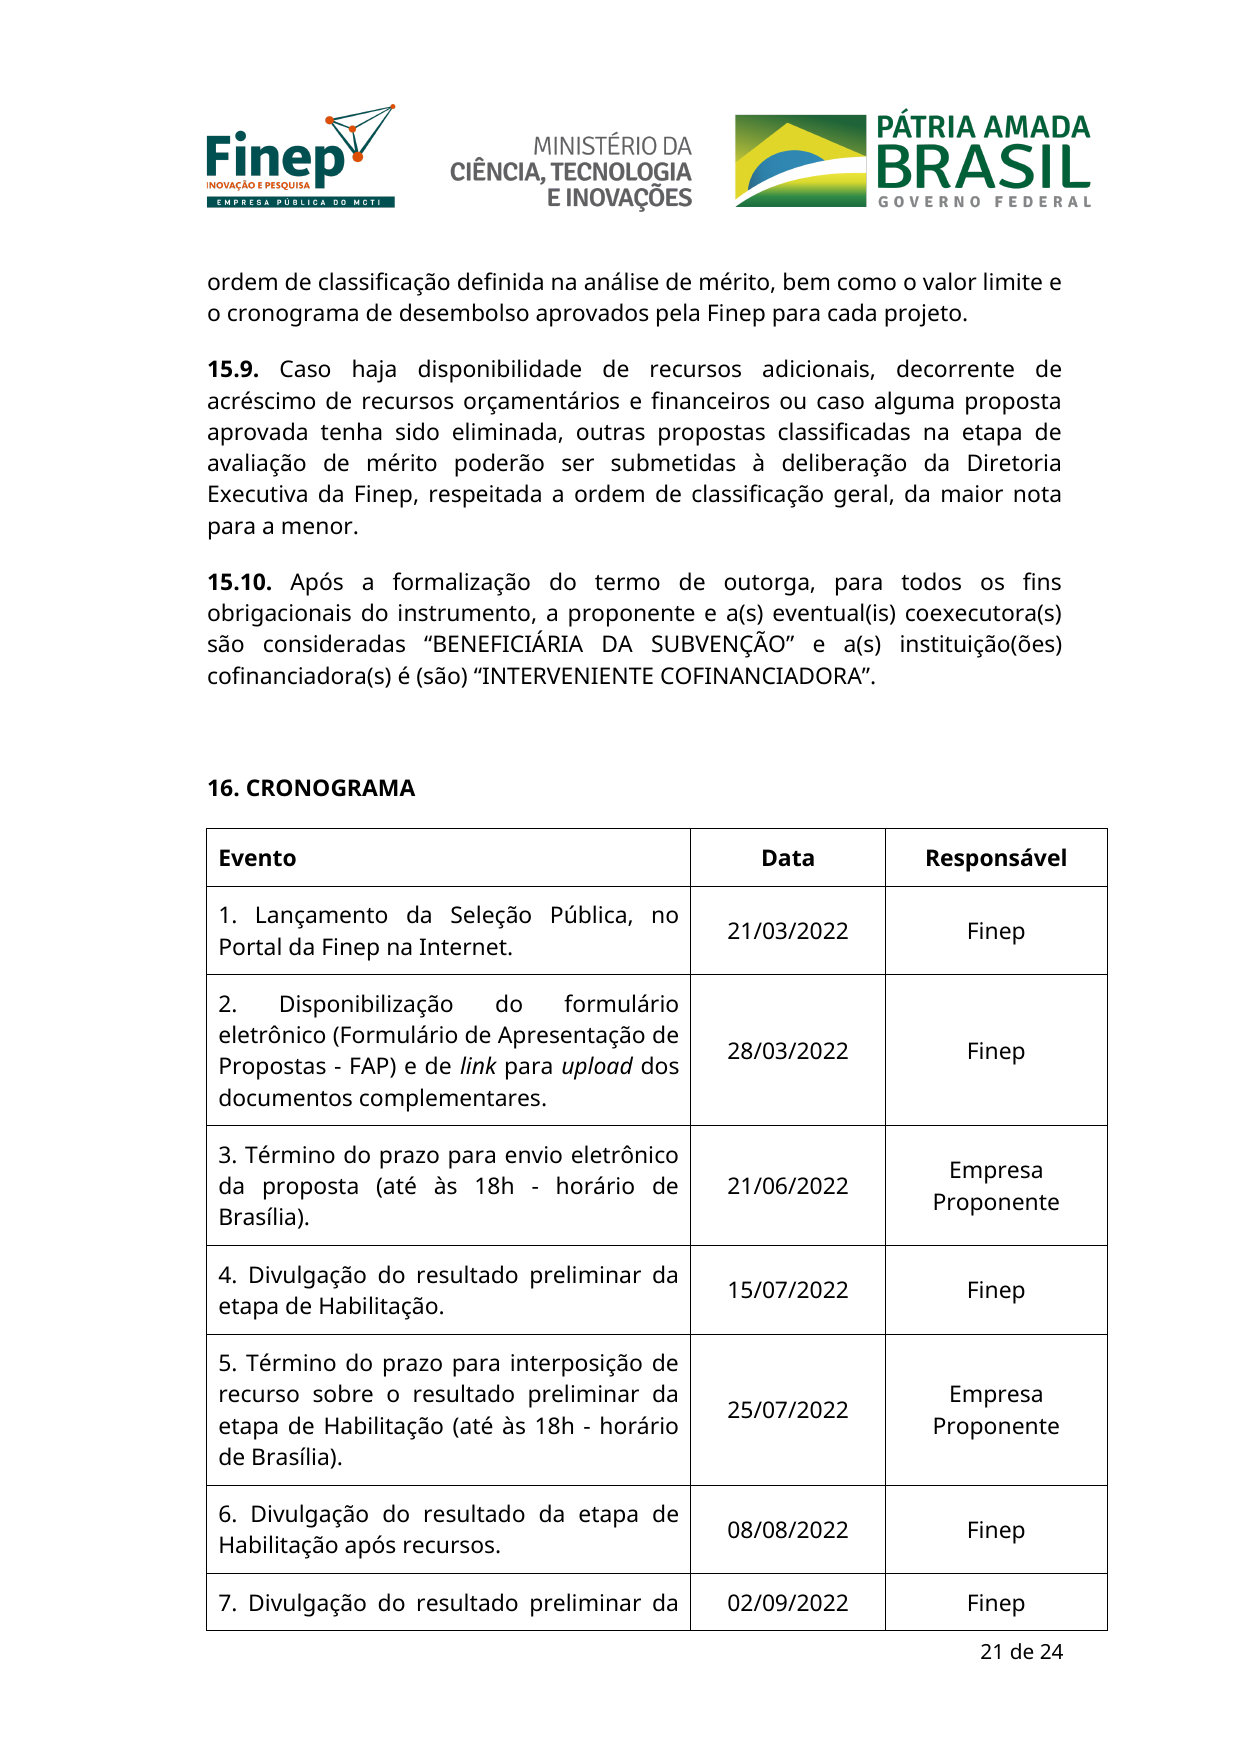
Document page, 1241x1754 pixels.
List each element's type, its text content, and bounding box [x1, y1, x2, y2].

table_cell 25/07/2022 [691, 1335, 885, 1484]
table_cell 6. Divulgação do resultado da etapa de Habilitação após recursos. [207, 1486, 690, 1573]
table_cell 02/09/2022 [691, 1574, 885, 1630]
table_cell 7. Divulgação do resultado preliminar da [207, 1574, 690, 1630]
table_cell Finep [886, 1246, 1107, 1333]
table_cell 4. Divulgação do resultado preliminar da etapa de Habilitação. [207, 1246, 690, 1333]
table_cell 3. Término do prazo para envio eletrônico da proposta (até às 18h - horário de Brasília). [207, 1126, 690, 1245]
table_cell 08/08/2022 [691, 1486, 885, 1573]
table_cell 1. Lançamento da Seleção Pública, no Portal da Finep na Internet. [207, 887, 690, 974]
table_header Responsável [886, 829, 1107, 886]
text 15.9. Caso haja disponibilidade de recursos adicionais, decorrente de acréscimo de recursos orçamentários e financeiros ou caso alguma proposta aprovada tenha sido eliminada, outras propostas classificadas na etapa de avaliação de mérito poderão ser submetidas à deliberação da Diretoria Executiva da Finep, respeitada a ordem de classificação geral, da maior nota para a menor. [207, 353, 1063, 541]
table_cell 2. Disponibilização do formulário eletrônico (Formulário de Apresentação de Propostas - FAP) e de link para upload dos documentos complementares. [207, 975, 690, 1125]
table_cell Empresa Proponente [886, 1126, 1107, 1245]
table_cell Empresa Proponente [886, 1335, 1107, 1484]
table_cell Finep [886, 975, 1107, 1125]
table_cell Finep [886, 887, 1107, 974]
text 15.10. Após a formalização do termo de outorga, para todos os fins obrigacionais do instrumento, a proponente e a(s) eventual(is) coexecutora(s) são consideradas “BENEFICIÁRIA DA SUBVENÇÃO” e a(s) instituição(ões) cofinanciadora(s) é (são) “INTERVENIENTE COFINANCIADORA”. [207, 566, 1063, 691]
text ordem de classificação definida na análise de mérito, bem como o valor limite e o cronograma de desembolso aprovados pela Finep para cada projeto. [207, 266, 1063, 328]
table_cell 21/03/2022 [691, 887, 885, 974]
table_header Evento [207, 829, 690, 886]
table_cell Finep [886, 1486, 1107, 1573]
table_cell 21/06/2022 [691, 1126, 885, 1245]
table_cell 5. Término do prazo para interposição de recurso sobre o resultado preliminar da etapa de Habilitação (até às 18h - horário de Brasília). [207, 1335, 690, 1484]
table_cell 15/07/2022 [691, 1246, 885, 1333]
text 16. CRONOGRAMA [207, 772, 1063, 803]
table_header Data [691, 829, 885, 886]
table_cell 28/03/2022 [691, 975, 885, 1125]
table_cell Finep [886, 1574, 1107, 1630]
